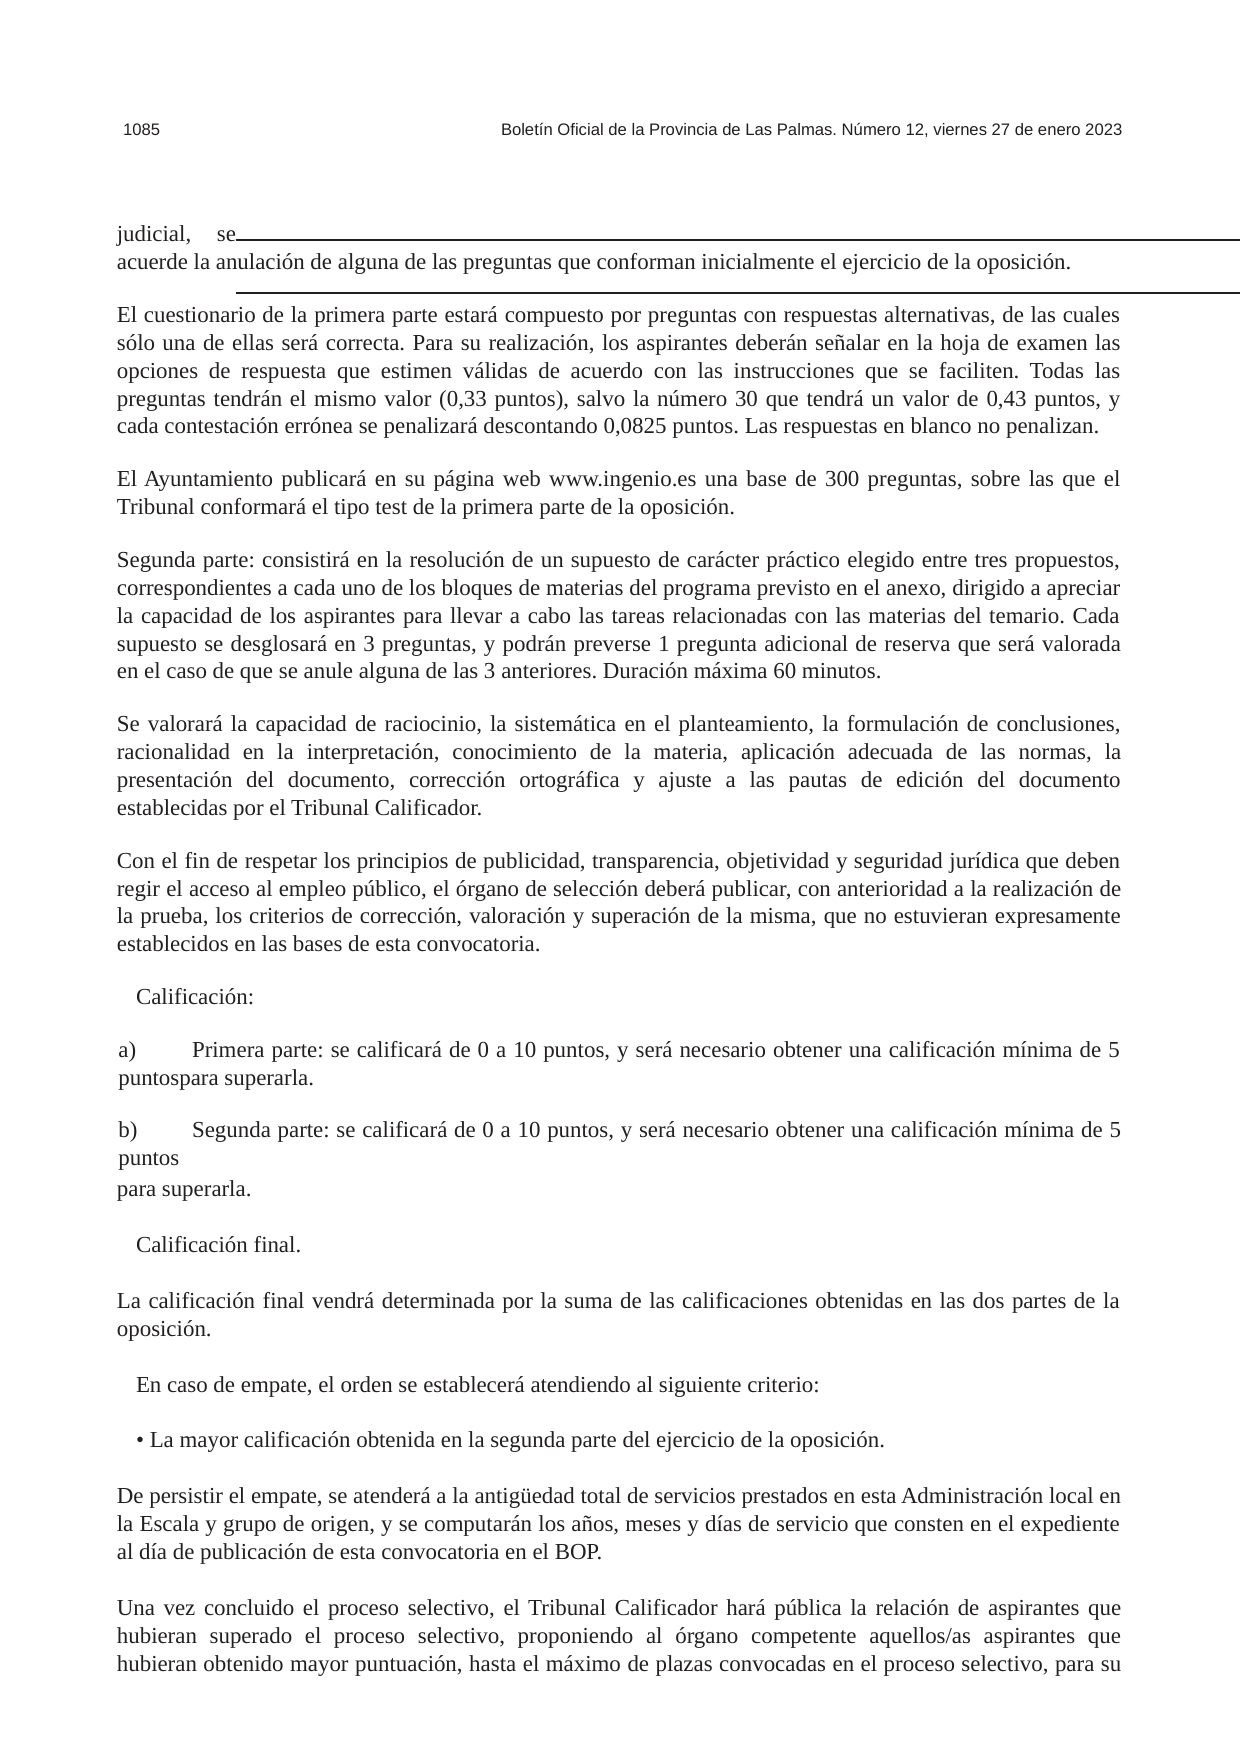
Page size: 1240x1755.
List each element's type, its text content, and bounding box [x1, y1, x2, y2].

text • La mayor calificación obtenida en la segunda parte del ejercicio de la oposición. [136, 1427, 1123, 1453]
list Primera parte: se calificará de 0 a 10 puntos, y será necesario obtener una calificación mínima de 5 puntospara superarla. [118, 1036, 1123, 1090]
text judicial, se acuerde la anulación de alguna de las preguntas que conforman inicialmente el ejercicio de la oposición. [117, 220, 1123, 274]
text Se valorará la capacidad de raciocinio, la sistemática en el planteamiento, la formulación de conclusiones, racionalidad en la interpretación, conocimiento de la materia, aplicación adecuada de las normas, la presentación del documento, corrección ortográfica y ajuste a las pautas de edición del documento establecidas por el Tribunal Calificador. [117, 710, 1123, 820]
text Una vez concluido el proceso selectivo, el Tribunal Calificador hará pública la relación de aspirantes que hubieran superado el proceso selectivo, proponiendo al órgano competente aquellos/as aspirantes que hubieran obtenido mayor puntuación, hasta el máximo de plazas convocadas en el proceso selectivo, para su [117, 1594, 1123, 1676]
text Con el fin de respetar los principios de publicidad, transparencia, objetividad y seguridad jurídica que deben regir el acceso al empleo público, el órgano de selección deberá publicar, con anterioridad a la realización de la prueba, los criterios de corrección, valoración y superación de la misma, que no estuvieran expresamente establecidos en las bases de esta convocatoria. [117, 847, 1123, 957]
text El cuestionario de la primera parte estará compuesto por preguntas con respuestas alternativas, de las cuales sólo una de ellas será correcta. Para su realización, los aspirantes deberán señalar en la hoja de examen las opciones de respuesta que estimen válidas de acuerdo con las instrucciones que se faciliten. Todas las preguntas tendrán el mismo valor (0,33 puntos), salvo la número 30 que tendrá un valor de 0,43 puntos, y cada contestación errónea se penalizará descontando 0,0825 puntos. Las respuestas en blanco no penalizan. [117, 301, 1123, 439]
text En caso de empate, el orden se establecerá atendiendo al siguiente criterio: [136, 1371, 1123, 1397]
list Segunda parte: se calificará de 0 a 10 puntos, y será necesario obtener una calificación mínima de 5 puntos [118, 1116, 1123, 1171]
text para superarla. [117, 1175, 1123, 1202]
text Segunda parte: consistirá en la resolución de un supuesto de carácter práctico elegido entre tres propuestos, correspondientes a cada uno de los bloques de materias del programa previsto en el anexo, dirigido a apreciar la capacidad de los aspirantes para llevar a cabo las tareas relacionadas con las materias del temario. Cada supuesto se desglosará en 3 preguntas, y podrán preverse 1 pregunta adicional de reserva que será valorada en el caso de que se anule alguna de las 3 anteriores. Duración máxima 60 minutos. [117, 546, 1123, 684]
text La calificación final vendrá determinada por la suma de las calificaciones obtenidas en las dos partes de la oposición. [117, 1287, 1123, 1341]
text Calificación final. [136, 1231, 1123, 1258]
text De persistir el empate, se atenderá a la antigüedad total de servicios prestados en esta Administración local en la Escala y grupo de origen, y se computarán los años, meses y días de servicio que consten en el expediente al día de publicación de esta convocatoria en el BOP. [117, 1482, 1123, 1565]
text El Ayuntamiento publicará en su página web www.ingenio.es una base de 300 preguntas, sobre las que el Tribunal conformará el tipo test de la primera parte de la oposición. [117, 465, 1123, 519]
text Calificación: [136, 983, 1123, 1009]
